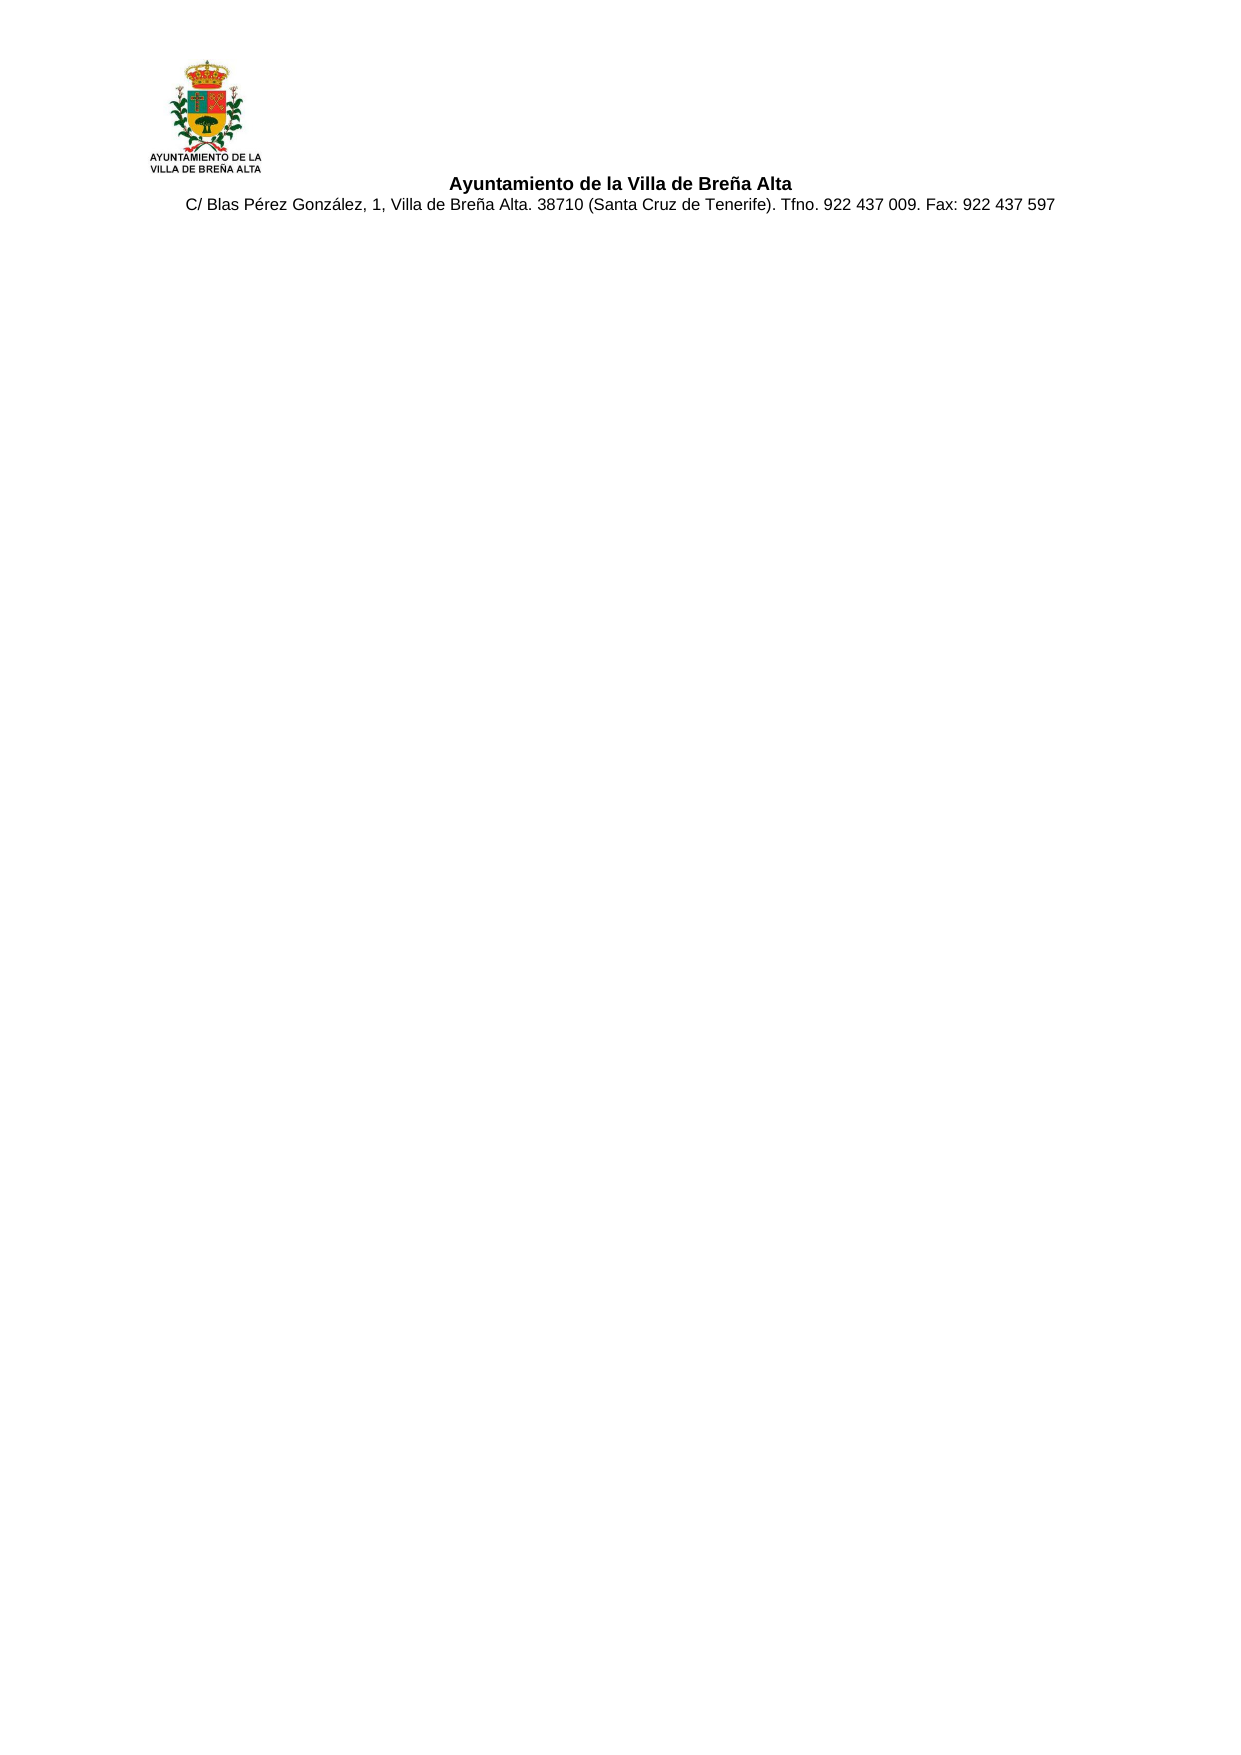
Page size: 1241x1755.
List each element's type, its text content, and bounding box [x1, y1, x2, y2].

text Ayuntamiento de la Villa de Breña Alta [185, 173, 1056, 194]
text C/ Blas Pérez González, 1, Villa de Breña Alta. 38710 (Santa Cruz de Tenerife). Tfno. 922 437 009. Fax: 922 437 597 [185, 194, 1056, 214]
